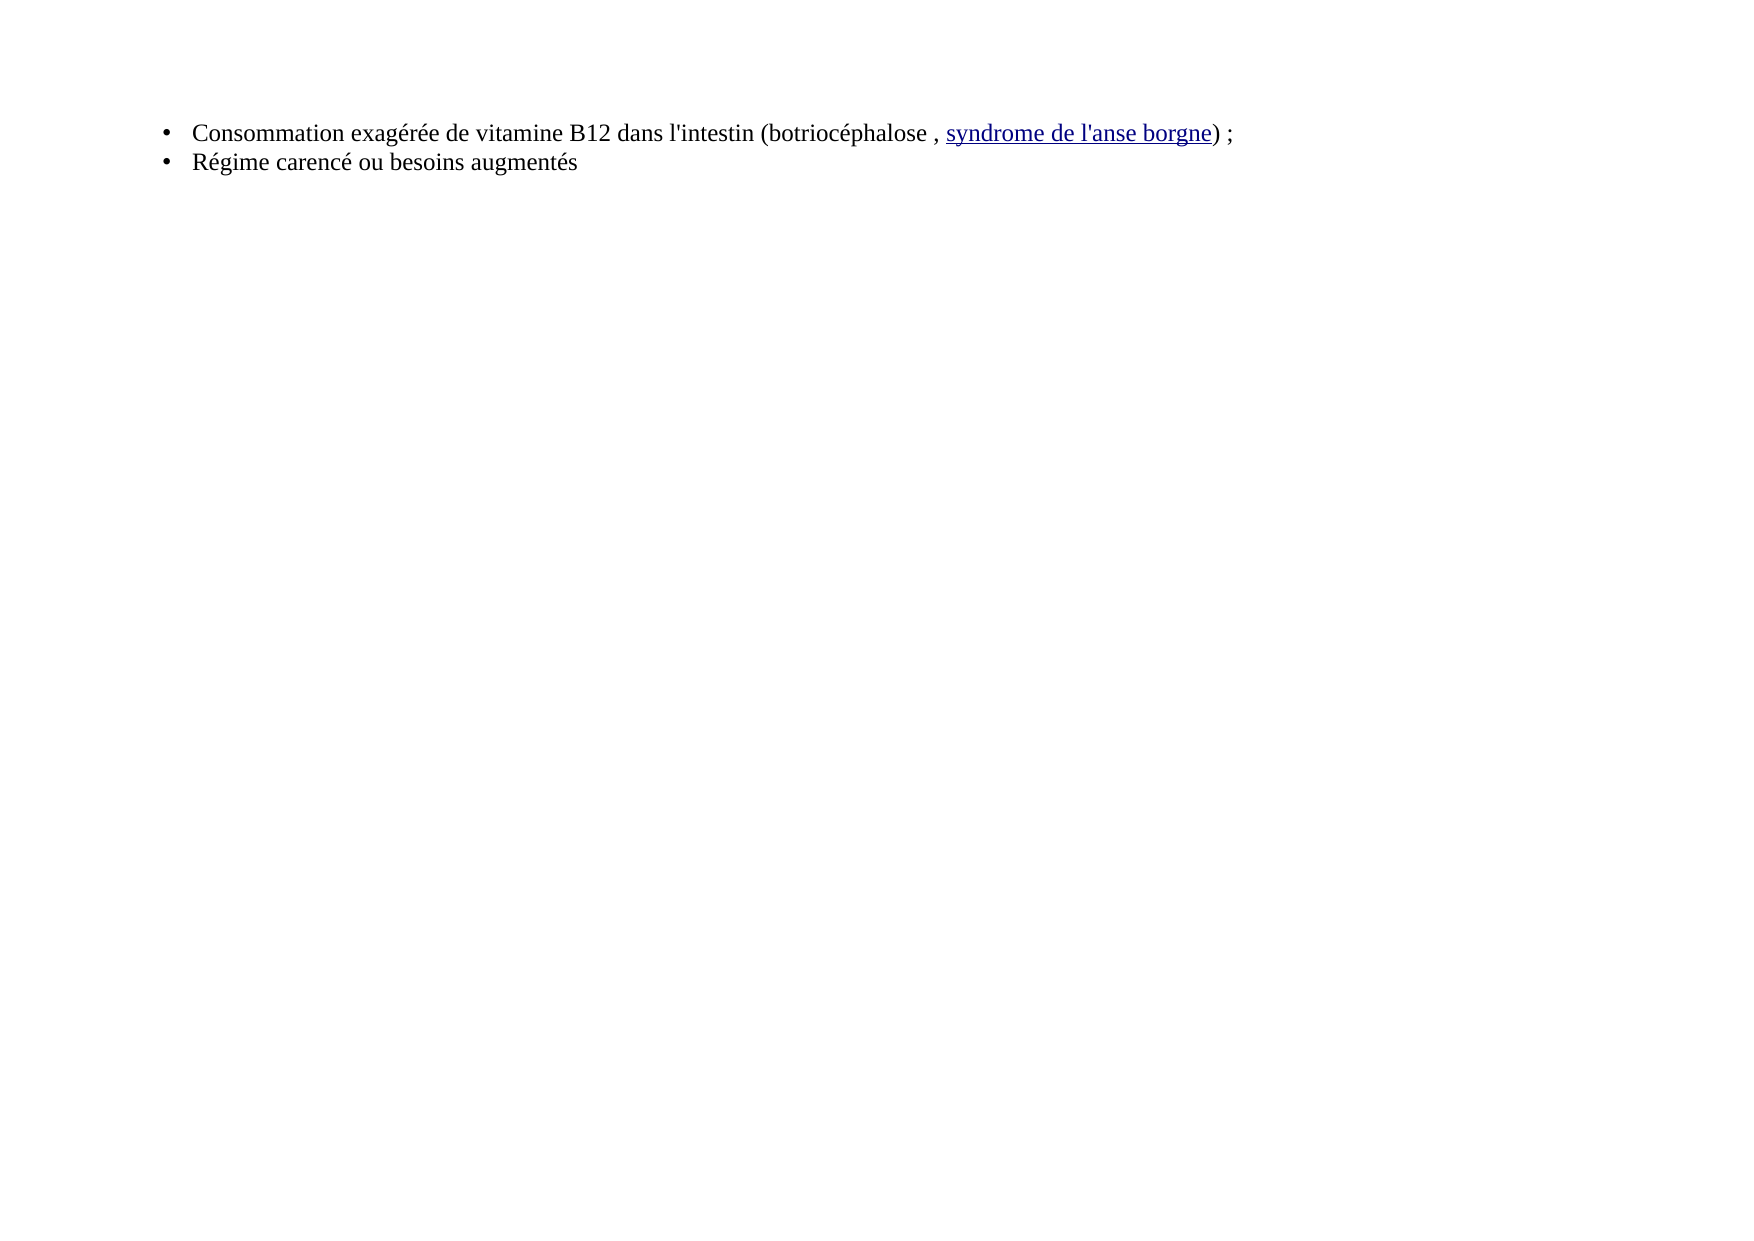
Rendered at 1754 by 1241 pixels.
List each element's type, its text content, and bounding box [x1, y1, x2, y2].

list Consommation exagérée de vitamine B12 dans l'intestin (botriocéphalose , syndrome de l'anse borgne) ; [162, 118, 1636, 147]
list Régime carencé ou besoins augmentés [162, 147, 1636, 176]
